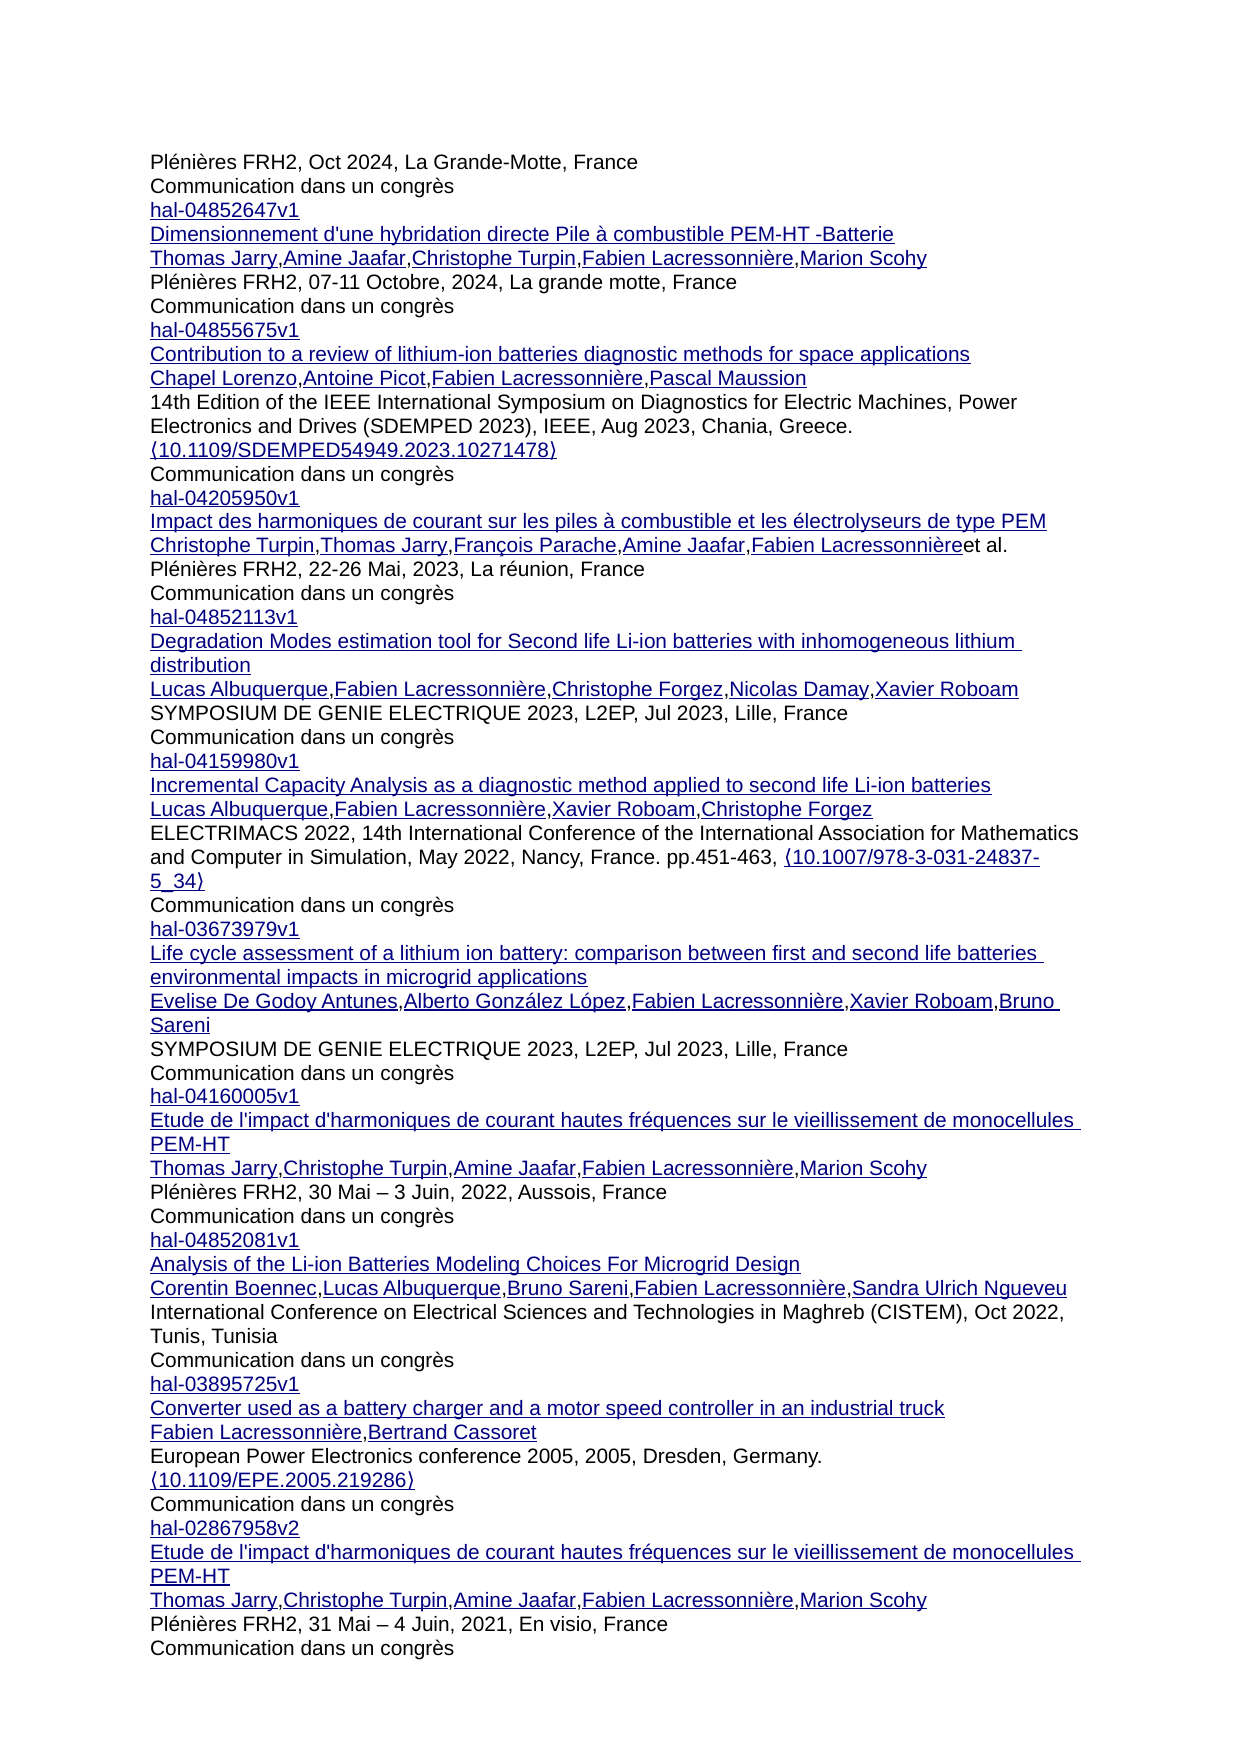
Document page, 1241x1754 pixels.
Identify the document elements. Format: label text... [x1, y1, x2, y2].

table_cell Life cycle assessment of a lithium ion battery: comparison between first and second life batteries environmental impacts in microgrid applications Evelise De Godoy Antunes,Alberto González López,Fabien Lacressonnière,Xavier Roboam,Bruno Sareni SYMPOSIUM DE GENIE ELECTRIQUE 2023, L2EP, Jul 2023, Lille, France Communication dans un congrès hal-04160005v1 [150, 941, 1090, 1108]
table_cell Converter used as a battery charger and a motor speed controller in an industrial truck Fabien Lacressonnière,Bertrand Cassoret European Power Electronics conference 2005, 2005, Dresden, Germany. ⟨10.1109/EPE.2005.219286⟩ Communication dans un congrès hal-02867958v2 [150, 1396, 1090, 1539]
table_cell Incremental Capacity Analysis as a diagnostic method applied to second life Li-ion batteries Lucas Albuquerque,Fabien Lacressonnière,Xavier Roboam,Christophe Forgez ELECTRIMACS 2022, 14th International Conference of the International Association for Mathematics and Computer in Simulation, May 2022, Nancy, France. pp.451-463, ⟨10.1007/978-3-031-24837-5_34⟩ Communication dans un congrès hal-03673979v1 [150, 773, 1090, 941]
table_cell Etude de l'impact d'harmoniques de courant hautes fréquences sur le vieillissement de monocellules PEM-HT Thomas Jarry,Christophe Turpin,Amine Jaafar,Fabien Lacressonnière,Marion Scohy Plénières FRH2, 30 Mai – 3 Juin, 2022, Aussois, France Communication dans un congrès hal-04852081v1 [150, 1108, 1090, 1252]
table_cell Contribution to a review of lithium-ion batteries diagnostic methods for space applications Chapel Lorenzo,Antoine Picot,Fabien Lacressonnière,Pascal Maussion 14th Edition of the IEEE International Symposium on Diagnostics for Electric Machines, Power Electronics and Drives (SDEMPED 2023), IEEE, Aug 2023, Chania, Greece. ⟨10.1109/SDEMPED54949.2023.10271478⟩ Communication dans un congrès hal-04205950v1 [150, 342, 1090, 509]
table_cell Analysis of the Li-ion Batteries Modeling Choices For Microgrid Design Corentin Boennec,Lucas Albuquerque,Bruno Sareni,Fabien Lacressonnière,Sandra Ulrich Ngueveu International Conference on Electrical Sciences and Technologies in Maghreb (CISTEM), Oct 2022, Tunis, Tunisia Communication dans un congrès hal-03895725v1 [150, 1252, 1090, 1396]
table_cell Impact des harmoniques de courant sur les piles à combustible et les électrolyseurs de type PEM Christophe Turpin,Thomas Jarry,François Parache,Amine Jaafar,Fabien Lacressonnièreet al. Plénières FRH2, 22-26 Mai, 2023, La réunion, France Communication dans un congrès hal-04852113v1 [150, 509, 1090, 629]
table_cell Dimensionnement d'une hybridation directe Pile à combustible PEM-HT -Batterie Thomas Jarry,Amine Jaafar,Christophe Turpin,Fabien Lacressonnière,Marion Scohy Plénières FRH2, 07-11 Octobre, 2024, La grande motte, France Communication dans un congrès hal-04855675v1 [150, 222, 1090, 342]
table_cell Degradation Modes estimation tool for Second life Li-ion batteries with inhomogeneous lithium distribution Lucas Albuquerque,Fabien Lacressonnière,Christophe Forgez,Nicolas Damay,Xavier Roboam SYMPOSIUM DE GENIE ELECTRIQUE 2023, L2EP, Jul 2023, Lille, France Communication dans un congrès hal-04159980v1 [150, 629, 1090, 773]
table_cell Etude de l'impact d'harmoniques de courant hautes fréquences sur le vieillissement de monocellules PEM-HT Thomas Jarry,Christophe Turpin,Amine Jaafar,Fabien Lacressonnière,Marion Scohy Plénières FRH2, 31 Mai – 4 Juin, 2021, En visio, France Communication dans un congrès [150, 1540, 1090, 1659]
table_cell Plénières FRH2, Oct 2024, La Grande-Motte, France Communication dans un congrès hal-04852647v1 [150, 150, 1090, 222]
